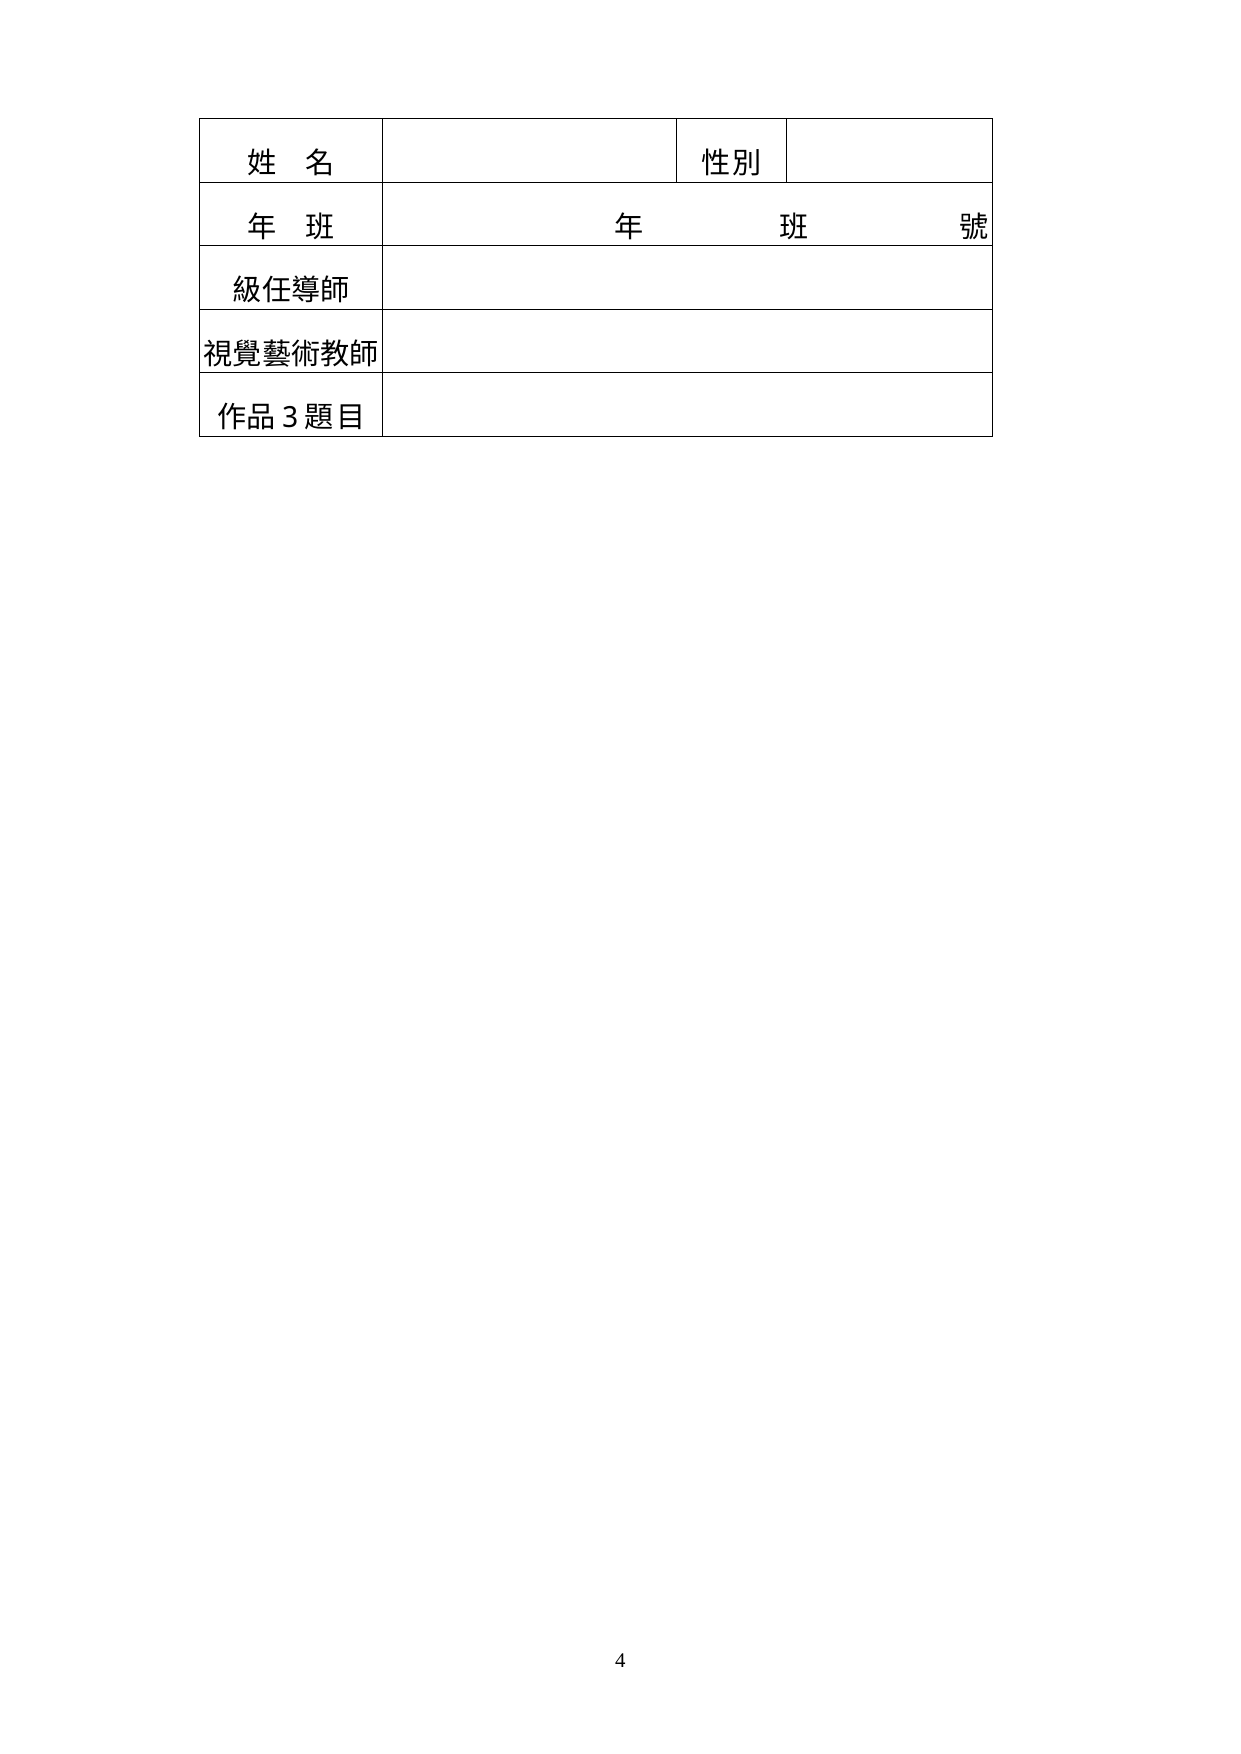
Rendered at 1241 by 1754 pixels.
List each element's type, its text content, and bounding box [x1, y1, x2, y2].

table_cell 級任導師 [200, 246, 382, 309]
table_cell 作品3題目 [200, 373, 382, 436]
table_cell 姓 名 [200, 119, 382, 182]
table_cell [787, 119, 992, 182]
table_cell [383, 246, 992, 309]
table_cell 年 班 [200, 183, 382, 245]
table_cell [383, 310, 992, 372]
table_cell 性別 [677, 119, 786, 182]
table_cell [383, 119, 676, 182]
table_cell 年 班 號 [383, 183, 992, 245]
table_cell 視覺藝術教師 [200, 310, 382, 372]
table_cell [383, 373, 992, 436]
